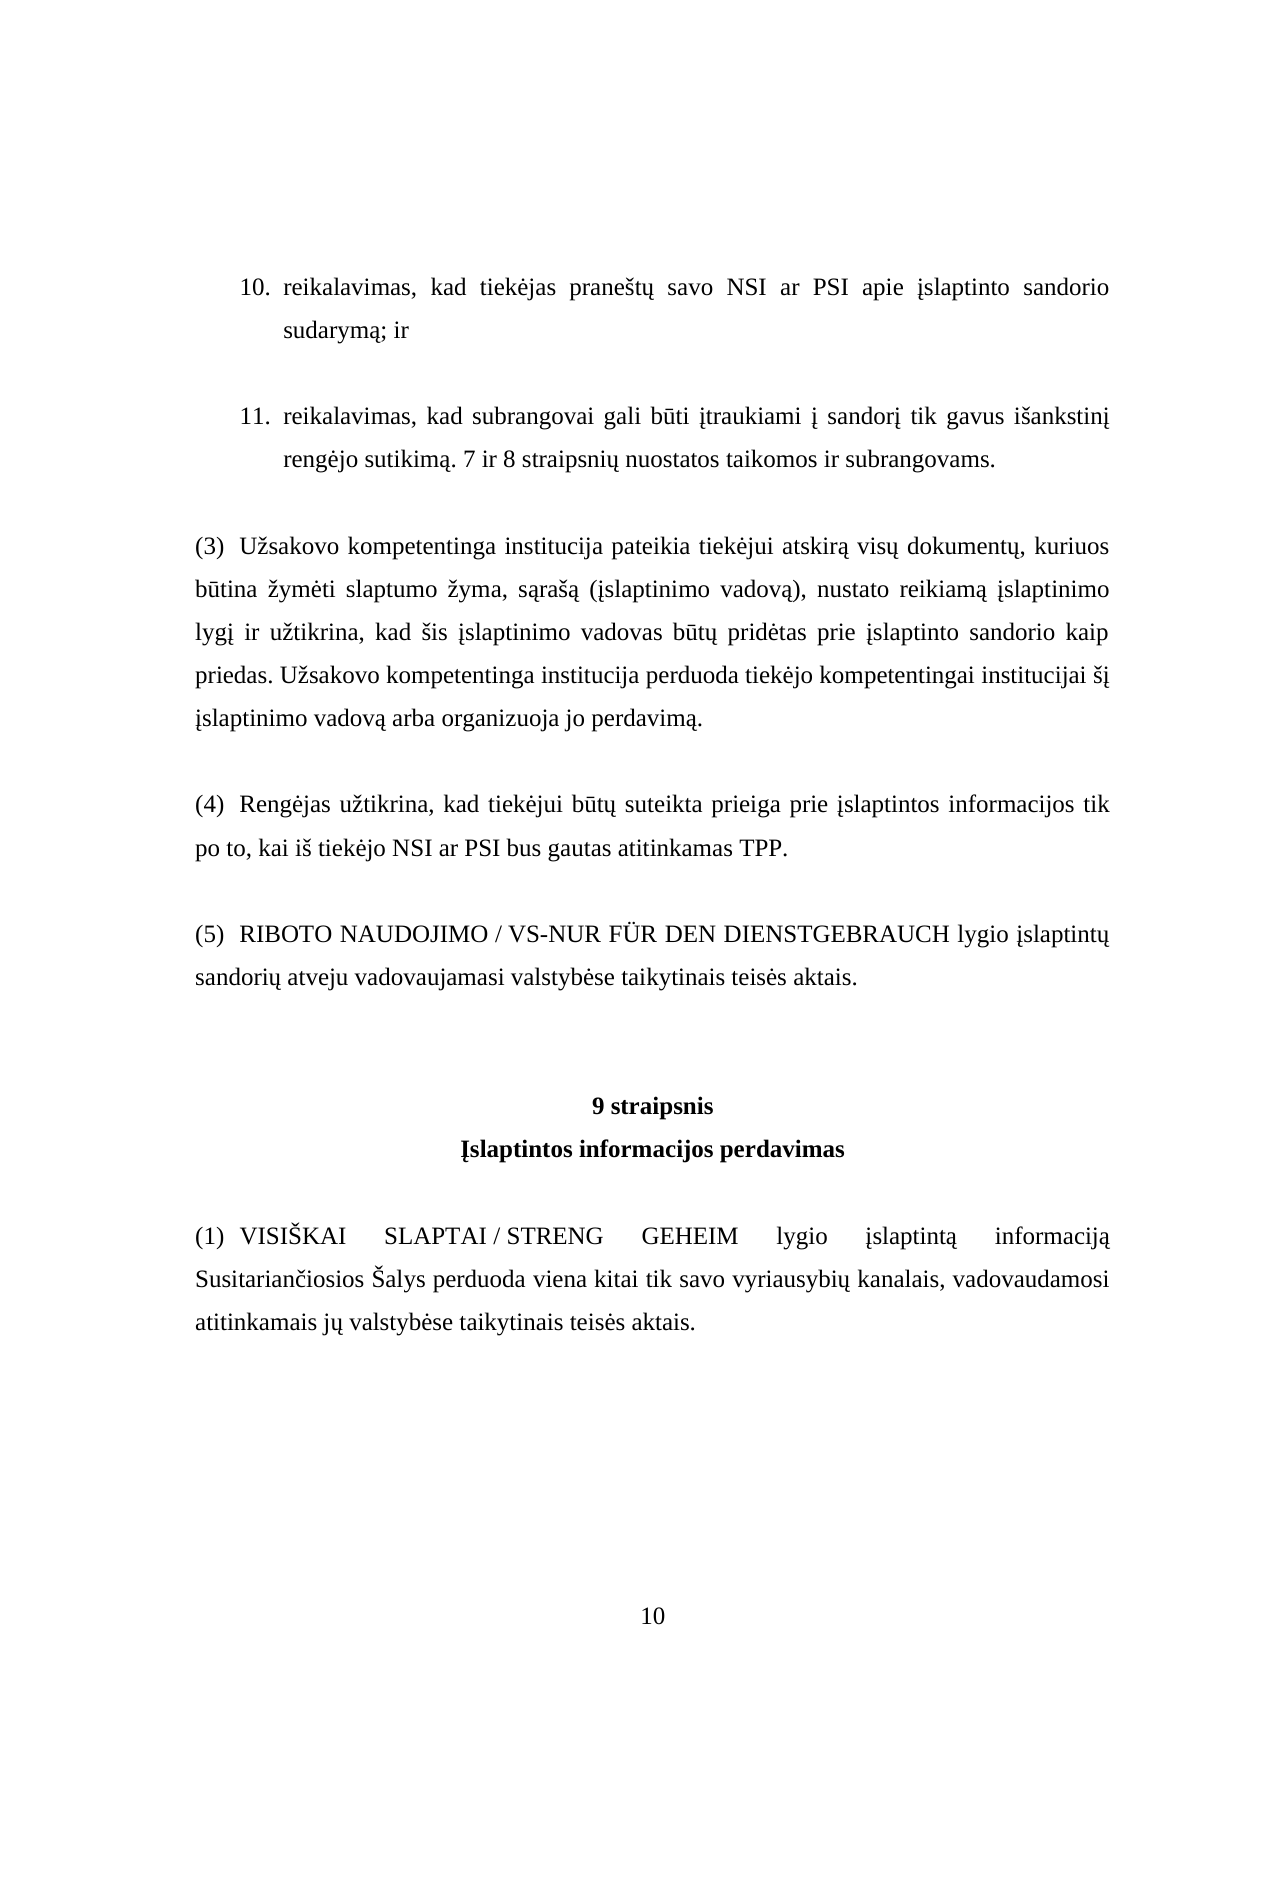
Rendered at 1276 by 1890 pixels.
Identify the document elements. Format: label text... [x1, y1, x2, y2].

text Įslaptintos informacijos perdavimas [195, 1134, 1110, 1163]
text (1) VISIŠKAI SLAPTAI / STRENG GEHEIM lygio įslaptintą informaciją Susitariančiosios Šalys perduoda viena kitai tik savo vyriausybių kanalais, vadovaudamosi atitinkamais jų valstybėse taikytinais teisės aktais. [195, 1221, 1110, 1336]
text (5) RIBOTO NAUDOJIMO / VS-NUR FÜR DEN DIENSTGEBRAUCH lygio įslaptintų sandorių atveju vadovaujamasi valstybėse taikytinais teisės aktais. [195, 919, 1110, 991]
text 11. reikalavimas, kad subrangovai gali būti įtraukiami į sandorį tik gavus išankstinį rengėjo sutikimą. 7 ir 8 straipsnių nuostatos taikomos ir subrangovams. [239, 401, 1110, 473]
text (3) Užsakovo kompetentinga institucija pateikia tiekėjui atskirą visų dokumentų, kuriuos būtina žymėti slaptumo žyma, sąrašą (įslaptinimo vadovą), nustato reikiamą įslaptinimo lygį ir užtikrina, kad šis įslaptinimo vadovas būtų pridėtas prie įslaptinto sandorio kaip priedas. Užsakovo kompetentinga institucija perduoda tiekėjo kompetentingai institucijai šį įslaptinimo vadovą arba organizuoja jo perdavimą. [195, 531, 1110, 732]
text (4) Rengėjas užtikrina, kad tiekėjui būtų suteikta prieiga prie įslaptintos informacijos tik po to, kai iš tiekėjo NSI ar PSI bus gautas atitinkamas TPP. [195, 789, 1110, 861]
text 10. reikalavimas, kad tiekėjas praneštų savo NSI ar PSI apie įslaptinto sandorio sudarymą; ir [239, 272, 1110, 344]
text 9 straipsnis [195, 1091, 1110, 1120]
